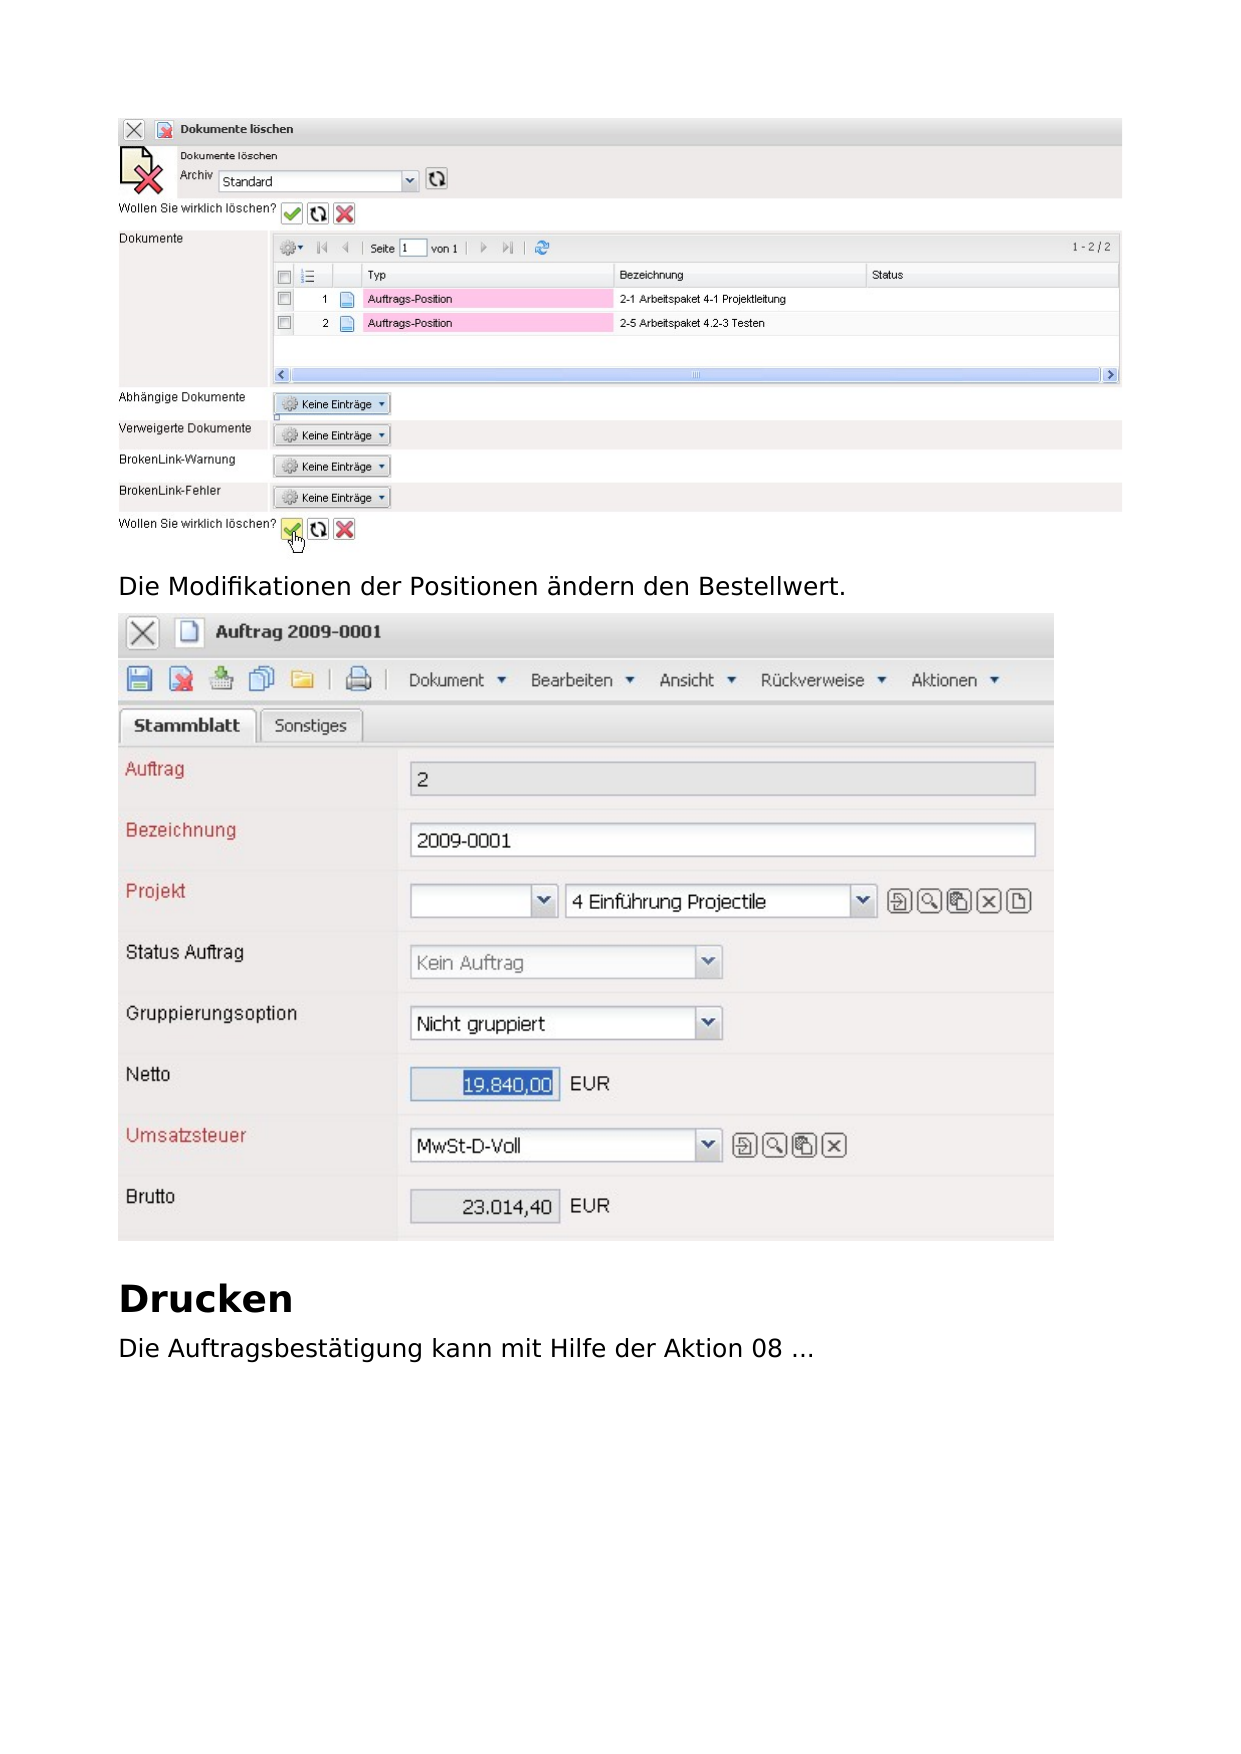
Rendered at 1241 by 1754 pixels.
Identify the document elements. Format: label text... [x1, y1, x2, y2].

picture [118, 118, 1123, 560]
text Die Auftragsbestätigung kann mit Hilfe der Aktion 08 ... [118, 1334, 1122, 1363]
subtitle Drucken [118, 1278, 1122, 1322]
text Die Modifikationen der Positionen ändern den Bestellwert. [118, 572, 1122, 601]
picture [118, 613, 1054, 1241]
